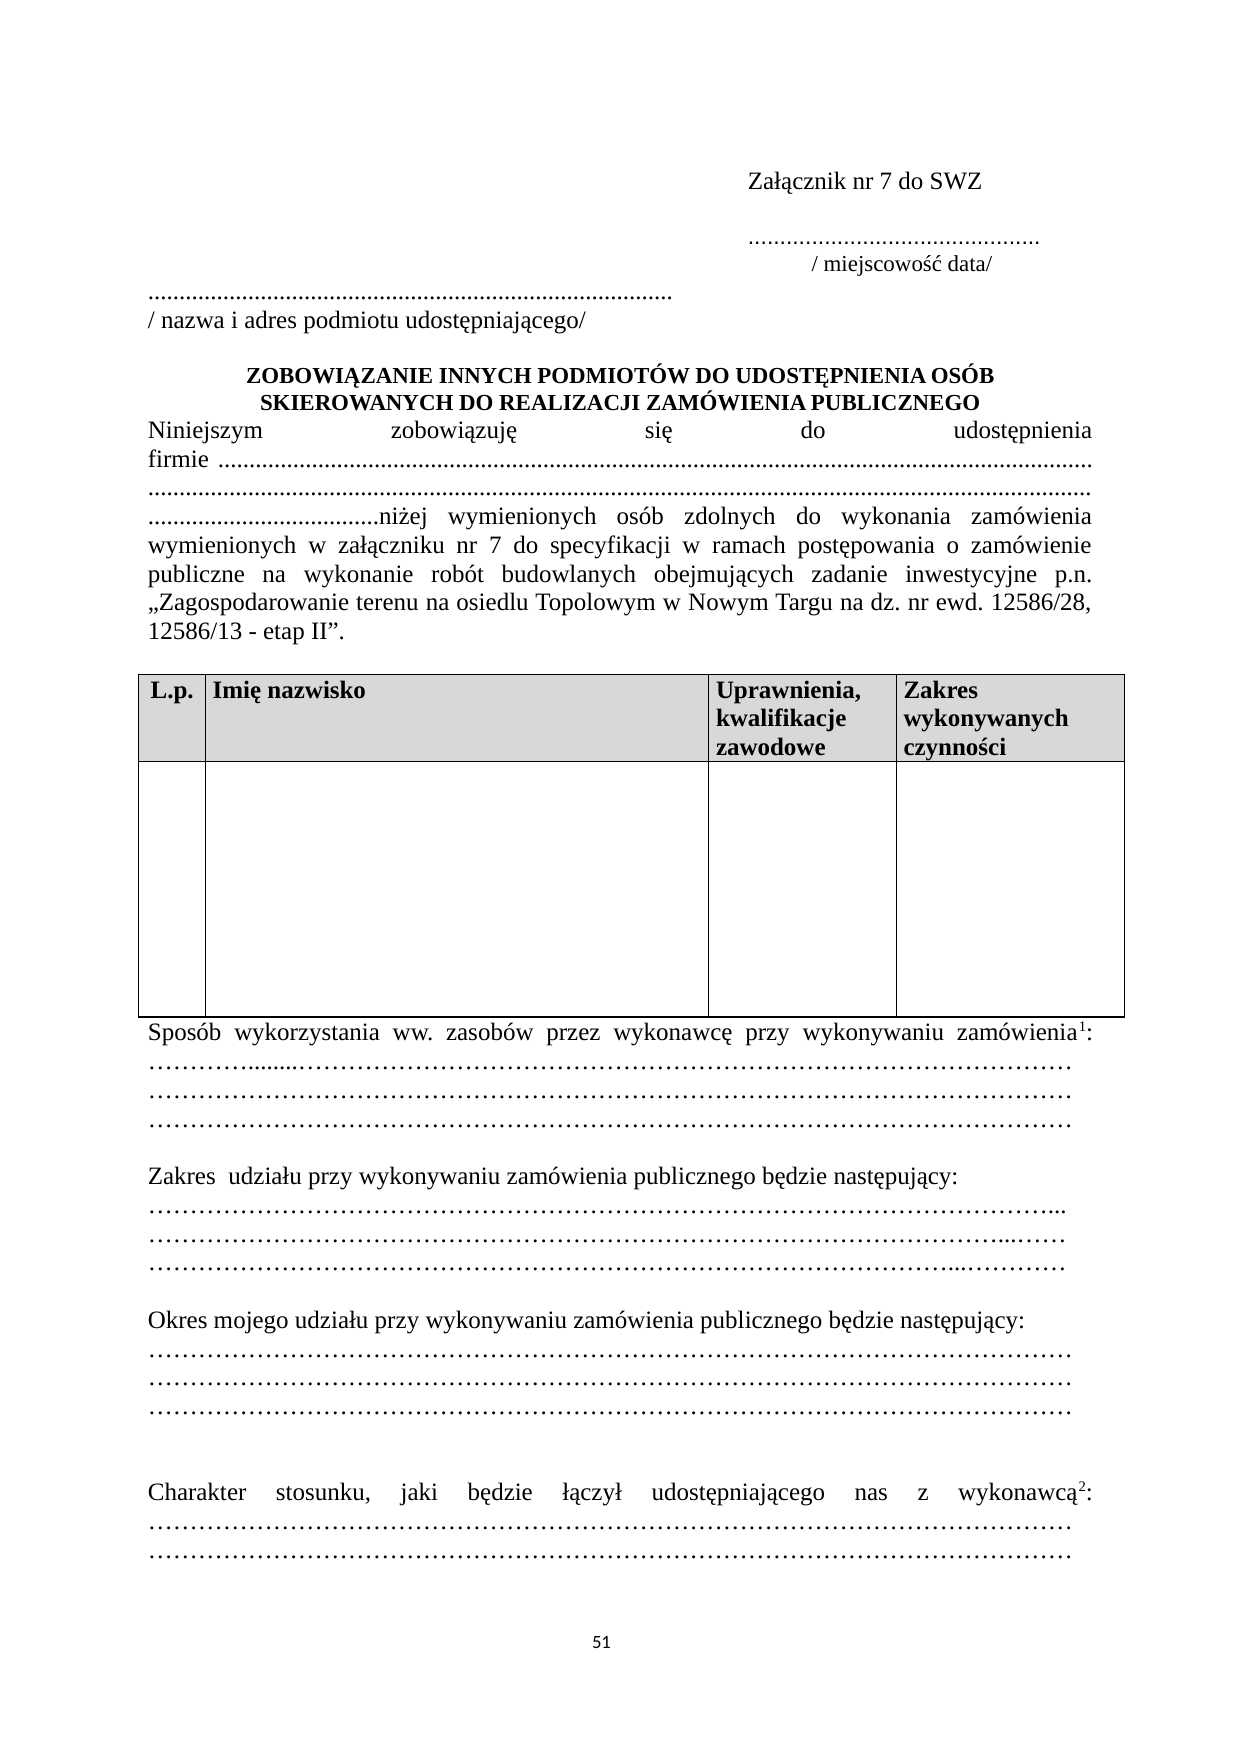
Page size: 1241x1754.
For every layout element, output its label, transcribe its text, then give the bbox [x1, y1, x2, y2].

text .............................................. [148, 223, 1093, 250]
text / miejscowość data/ [738, 250, 1093, 276]
text …………………………………………………………………………………………...…… [148, 1219, 1093, 1247]
text .................................................................................... [148, 276, 1093, 305]
text ZOBOWIĄZANIE INNYCH PODMIOTÓW DO UDOSTĘPNIENIA OSÓB SKIEROWANYCH DO REALIZACJI ZAMÓWIENIA PUBLICZNEGO [148, 362, 1093, 415]
text ……………………………………………………………………………………...………… [148, 1247, 1093, 1276]
text Sposób wykorzystania ww. zasobów przez wykonawcę przy wykonywaniu zamówienia1: …………........………………………………………………………………………………… [148, 1018, 1093, 1075]
text Okres mojego udziału przy wykonywaniu zamówienia publicznego będzie następujący: [148, 1305, 1093, 1334]
text ………………………………………………………………………………………………… [148, 1362, 1093, 1391]
text ………………………………………………………………………………………………… [148, 1391, 1093, 1420]
text / nazwa i adres podmiotu udostępniającego/ [148, 305, 1093, 333]
text ………………………………………………………………………………………………... [148, 1190, 1093, 1219]
table_cell [206, 762, 708, 1016]
text Charakter stosunku, jaki będzie łączył udostępniającego nas z wykonawcą2: ………………………………………………………………………………………………… [148, 1477, 1093, 1535]
table_cell [709, 762, 896, 1016]
text Niniejszym zobowiązuję się do udostępnienia firmie ........................................................................................................................................................................................................................................................................................................................................niżej wymienionych osób zdolnych do wykonania zamówienia wymienionych w załączniku nr 7 do specyfikacji w ramach postępowania o zamówienie publiczne na wykonanie robót budowlanych obejmujących zadanie inwestycyjne p.n. „Zagospodarowanie terenu na osiedlu Topolowym w Nowym Targu na dz. nr ewd. 12586/28, 12586/13 - etap II”. [148, 415, 1093, 645]
table_header Imię nazwisko [206, 675, 708, 761]
text Zakres udziału przy wykonywaniu zamówienia publicznego będzie następujący: [148, 1161, 1093, 1190]
text ………………………………………………………………………………………………… [148, 1334, 1093, 1362]
table_cell [897, 762, 1124, 1016]
table_header Uprawnienia, kwalifikacje zawodowe [709, 675, 896, 761]
text Załącznik nr 7 do SWZ [148, 166, 1093, 194]
text ………………………………………………………………………………………………… [148, 1104, 1093, 1132]
table_header L.p. [139, 675, 205, 761]
table_cell [139, 762, 205, 1016]
text ………………………………………………………………………………………………… [148, 1075, 1093, 1104]
table_header Zakres wykonywanych czynności [897, 675, 1124, 761]
text ………………………………………………………………………………………………… [148, 1535, 1093, 1564]
